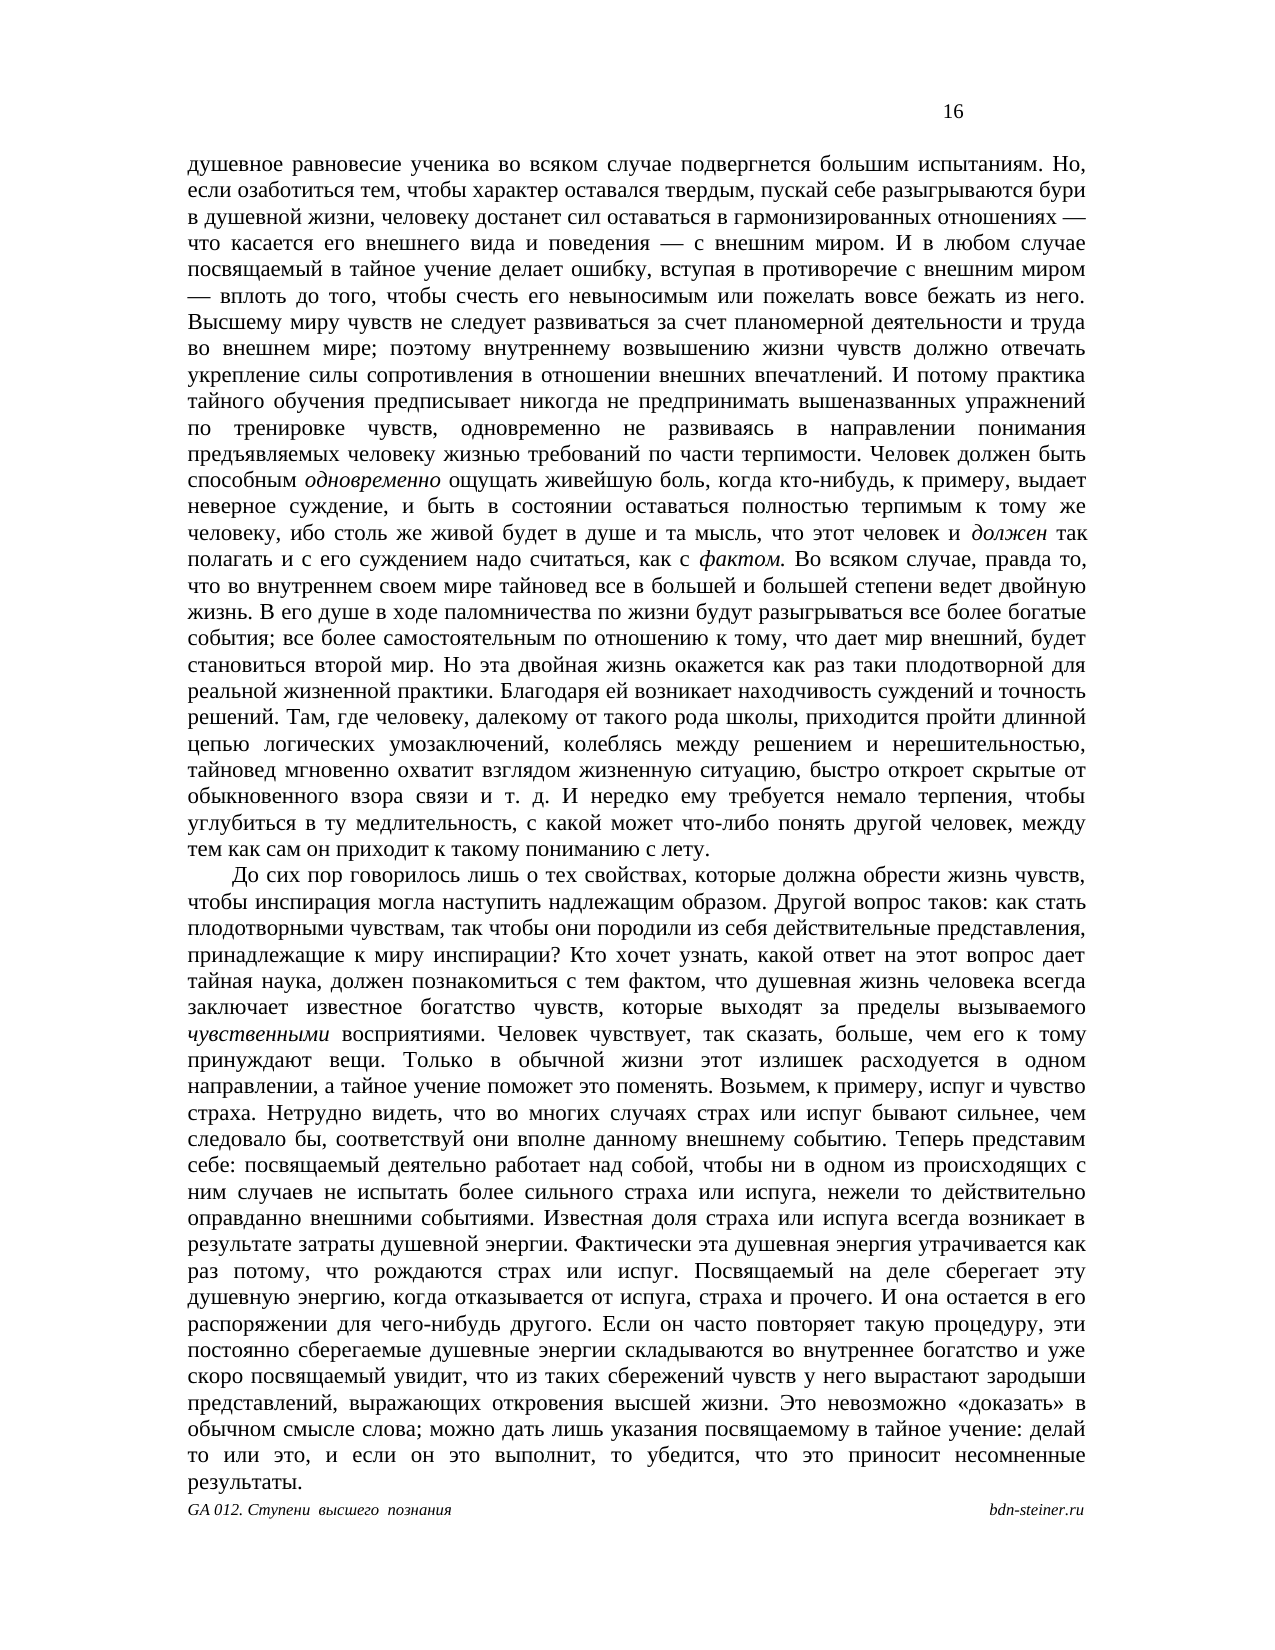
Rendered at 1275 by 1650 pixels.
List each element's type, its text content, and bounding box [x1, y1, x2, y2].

text До сих пор говорилось лишь о тех свойствах, которые должна обрести жизнь чувств, чтобы инспирация могла наступить надлежащим образом. Другой вопрос таков: как стать плодотворными чувствам, так чтобы они породили из себя действительные представления, принадлежащие к миру инспирации? Кто хочет узнать, какой ответ на этот вопрос дает тайная наука, должен познакомиться с тем фактом, что душевная жизнь человека всегда заключает известное богатство чувств, которые выходят за пределы вызываемого чувственными восприятиями. Человек чувствует, так сказать, больше, чем его к тому принуждают вещи. Только в обычной жизни этот излишек расходуется в одном направлении, а тайное учение поможет это поменять. Возьмем, к примеру, испуг и чувство страха. Нетрудно видеть, что во многих случаях страх или испуг бывают сильнее, чем следовало бы, соответствуй они вполне данному внешнему событию. Теперь представим себе: посвящаемый деятельно работает над собой, чтобы ни в одном из происходящих с ним случаев не испытать более сильного страха или испуга, нежели то действительно оправданно внешними событиями. Известная доля страха или испуга всегда возникает в результате затраты душевной энергии. Фактически эта душевная энергия утрачивается как раз потому, что рождаются страх или испуг. Посвящаемый на деле сберегает эту душевную энергию, когда отказывается от испуга, страха и прочего. И она остается в его распоряжении для чего-нибудь другого. Если он часто повторяет такую процедуру, эти постоянно сберегаемые душевные энергии складываются во внутреннее богатство и уже скоро посвящаемый увидит, что из таких сбережений чувств у него вырастают зародыши представлений, выражающих откровения высшей жизни. Это невозможно «доказать» в обычном смысле слова; можно дать лишь указания посвящаемому в тайное учение: делай то или это, и если он это выполнит, то убедится, что это приносит несомненные результаты. [187, 862, 1087, 1494]
text душевное равновесие ученика во всяком случае подвергнется большим испытаниям. Но, если озаботиться тем, чтобы характер оставался твердым, пускай себе разыгрываются бури в душевной жизни, человеку достанет сил оставаться в гармонизированных отношениях — что касается его внешнего вида и поведения — с внешним миром. И в любом случае посвящаемый в тайное учение делает ошибку, вступая в противоречие с внешним миром — вплоть до того, чтобы счесть его невыносимым или пожелать вовсе бежать из него. Высшему миру чувств не следует развиваться за счет планомерной деятельности и труда во внешнем мире; поэтому внутреннему возвышению жизни чувств должно отвечать укрепление силы сопротивления в отношении внешних впечатлений. И потому практика тайного обучения предписывает никогда не предпринимать вышеназванных упражнений по тренировке чувств, одновременно не развиваясь в направлении понимания предъявляемых человеку жизнью требований по части терпимости. Человек должен быть способным одновременно ощущать живейшую боль, когда кто-нибудь, к примеру, выдает неверное суждение, и быть в состоянии оставаться полностью терпимым к тому же человеку, ибо столь же живой будет в душе и та мысль, что этот человек и должен так полагать и с его суждением надо считаться, как с фактом. Во всяком случае, правда то, что во внутреннем своем мире тайновед все в большей и большей степени ведет двойную жизнь. В его душе в ходе паломничества по жизни будут разыгрываться все более богатые события; все более самостоятельным по отношению к тому, что дает мир внешний, будет становиться второй мир. Но эта двойная жизнь окажется как раз таки плодотворной для реальной жизненной практики. Благодаря ей возникает находчивость суждений и точность решений. Там, где человеку, далекому от такого рода школы, приходится пройти длинной цепью логических умозаключений, колеблясь между решением и нерешительностью, тайновед мгновенно охватит взглядом жизненную ситуацию, быстро откроет скрытые от обыкновенного взора связи и т. д. И нередко ему требуется немало терпения, чтобы углубиться в ту медлительность, с какой может что-либо понять другой человек, между тем как сам он приходит к такому пониманию с лету. [187, 150, 1087, 862]
